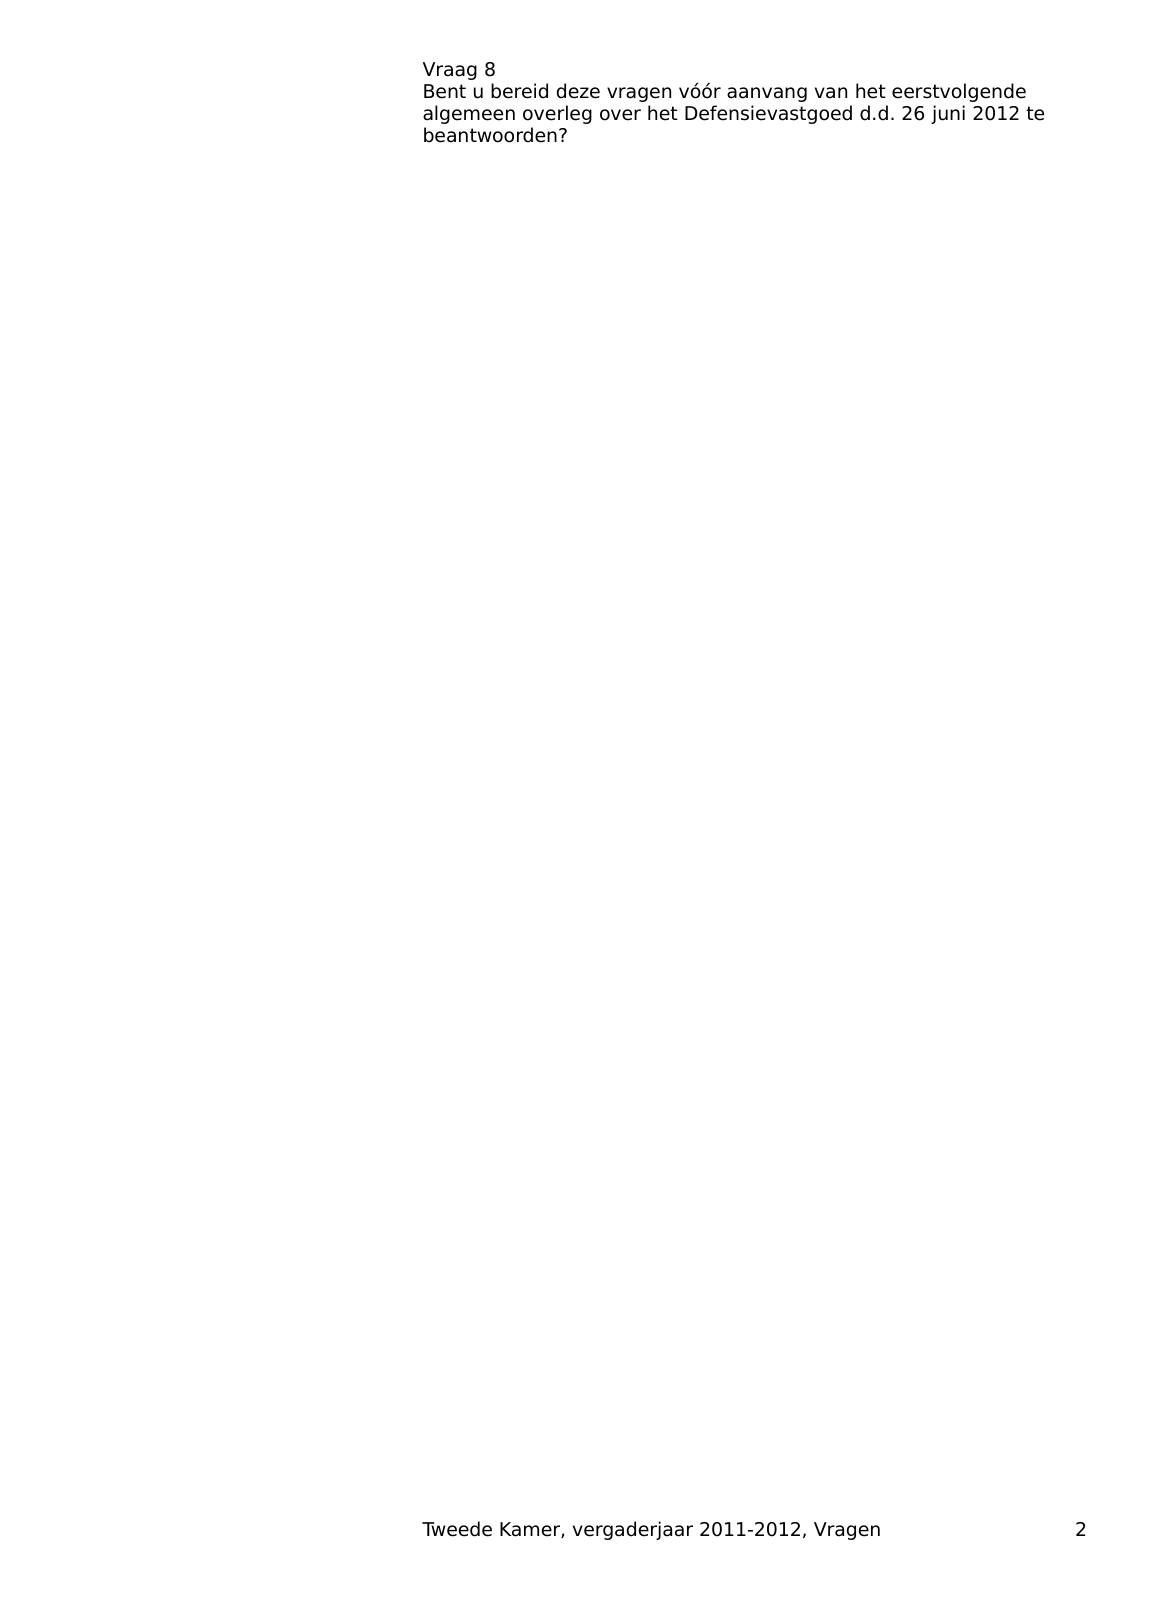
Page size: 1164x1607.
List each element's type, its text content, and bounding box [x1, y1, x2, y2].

text Vraag 8 [422, 59, 1087, 81]
text Bent u bereid deze vragen vóór aanvang van het eerstvolgende algemeen overleg over het Defensievastgoed d.d. 26 juni 2012 te beantwoorden? [422, 81, 1087, 147]
